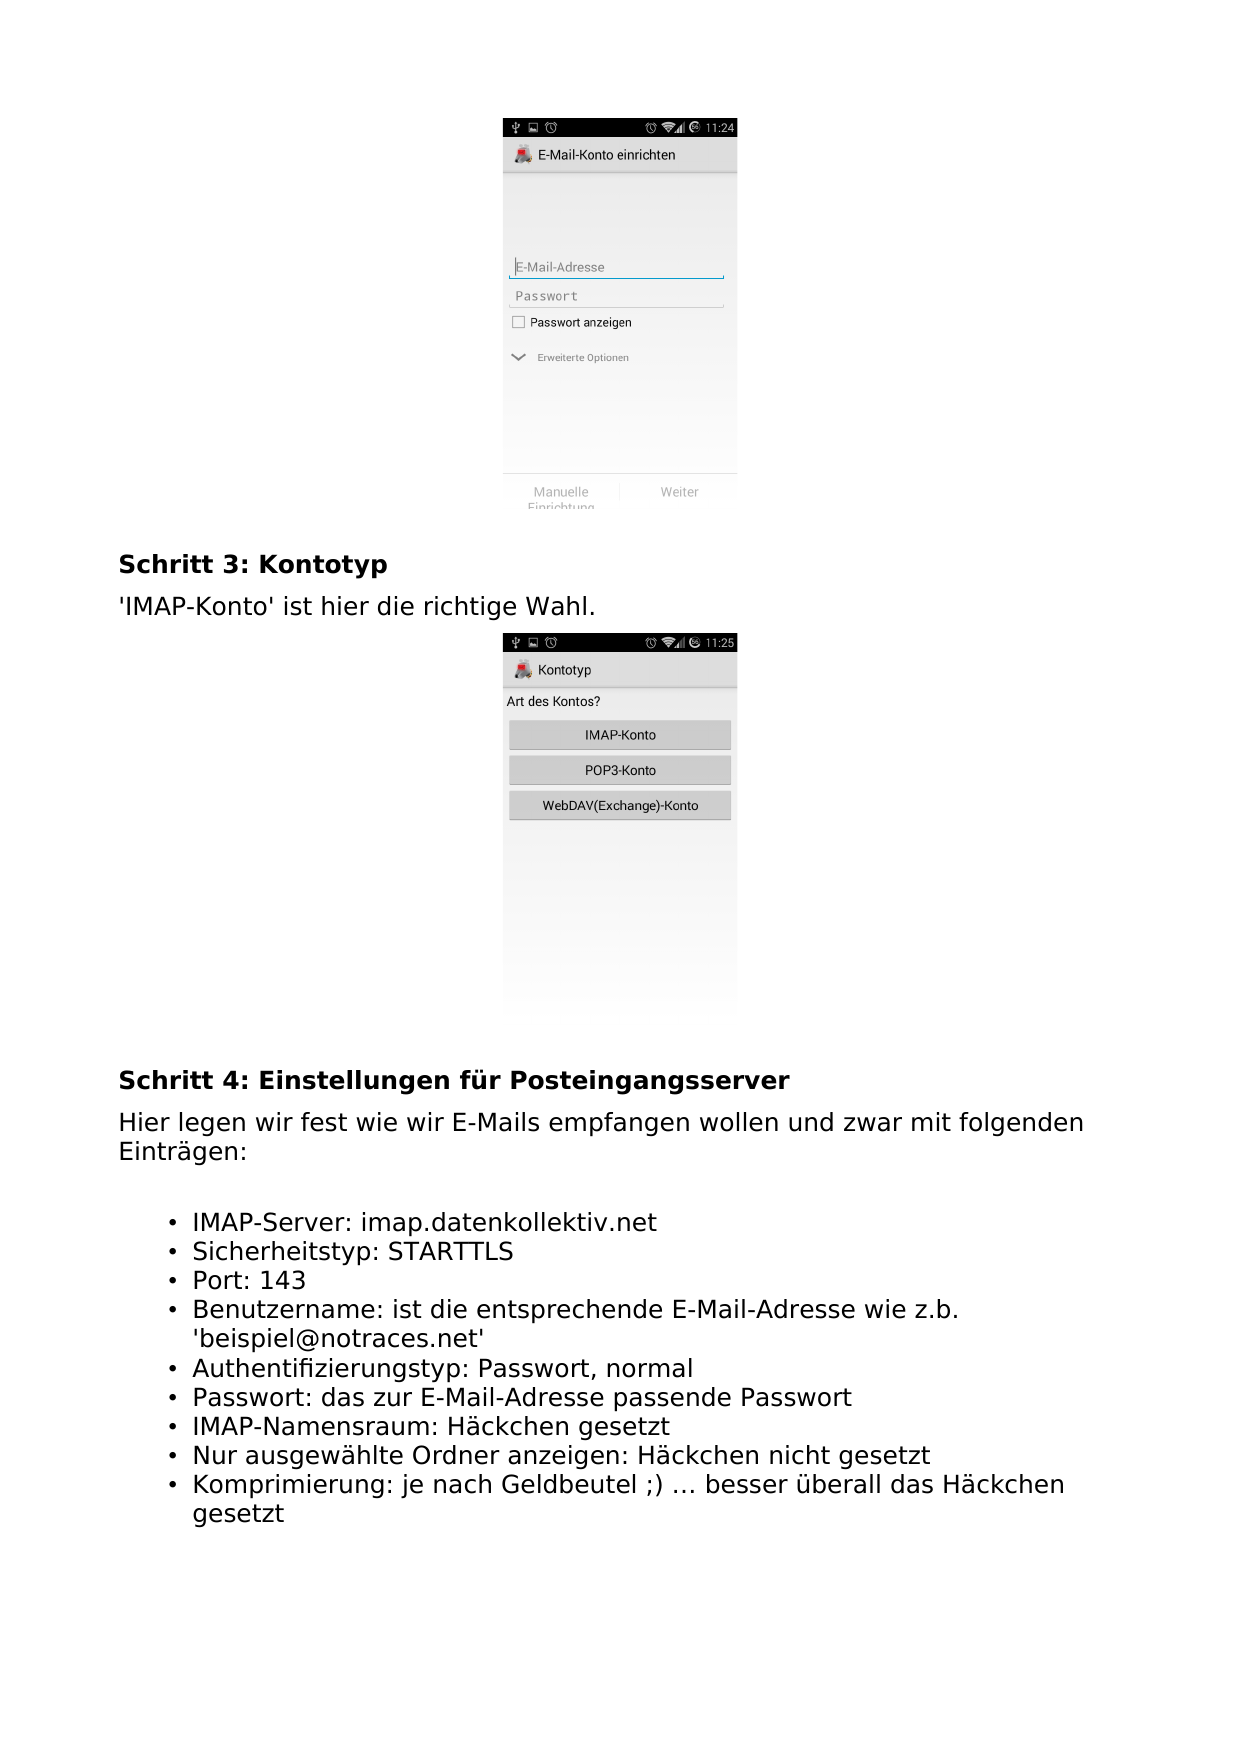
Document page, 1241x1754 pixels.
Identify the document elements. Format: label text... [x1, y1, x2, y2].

list Port: 143 [177, 1266, 1122, 1296]
list IMAP-Server: imap.datenkollektiv.net [177, 1208, 1122, 1237]
list Komprimierung: je nach Geldbeutel ;) … besser überall das Häckchen gesetzt [177, 1471, 1122, 1529]
list Authentifizierungstyp: Passwort, normal [177, 1354, 1122, 1383]
picture [502, 633, 738, 1025]
text 'IMAP-Konto' ist hier die richtige Wahl. [118, 592, 1122, 621]
list Passwort: das zur E-Mail-Adresse passende Passwort [177, 1383, 1122, 1412]
list Sicherheitstyp: STARTTLS [177, 1237, 1122, 1266]
text Schritt 4: Einstellungen für Posteingangsserver [118, 1066, 1122, 1095]
text Hier legen wir fest wie wir E-Mails empfangen wollen und zwar mit folgenden Einträgen: [118, 1108, 1122, 1166]
list IMAP-Namensraum: Häckchen gesetzt [177, 1412, 1122, 1441]
list Nur ausgewählte Ordner anzeigen: Häckchen nicht gesetzt [177, 1441, 1122, 1471]
list Benutzername: ist die entsprechende E-Mail-Adresse wie z.b. 'beispiel@notraces.net' [177, 1296, 1122, 1354]
picture [502, 118, 738, 509]
text Schritt 3: Kontotyp [118, 550, 1122, 579]
